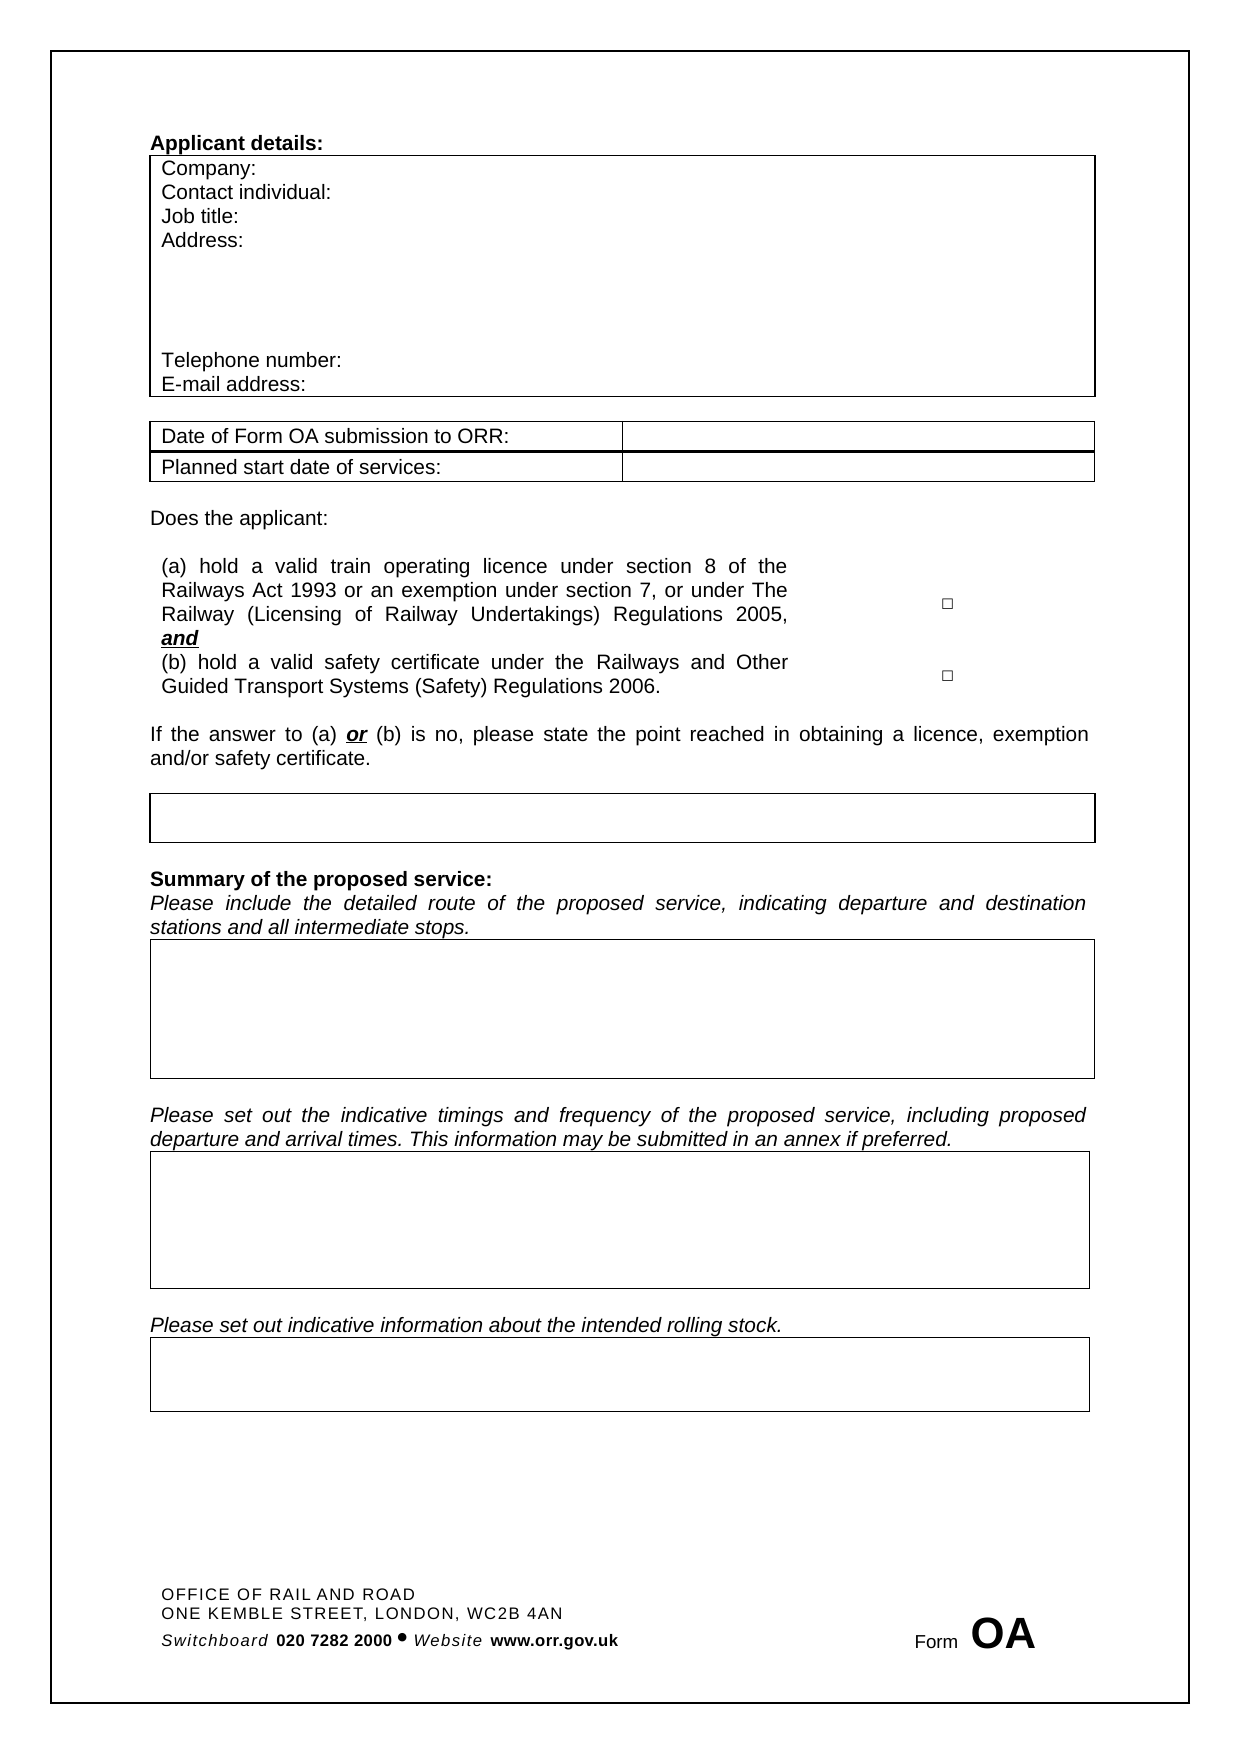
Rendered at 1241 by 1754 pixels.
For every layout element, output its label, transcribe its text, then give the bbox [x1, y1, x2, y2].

text Please set out indicative information about the intended rolling stock. [150, 1313, 1090, 1337]
text Does the applicant: [150, 506, 1090, 530]
table_cell ☐ [800, 650, 1095, 697]
table_header [151, 794, 1094, 842]
table_header ☐ [800, 554, 1095, 649]
table_header [623, 453, 1094, 481]
table_header (a) hold a valid train operating licence under section 8 of the Railways Act 1993 or an exemption under section 7, or under The Railway (Licensing of Railway Undertakings) Regulations 2005, and [150, 554, 800, 649]
text Please include the detailed route of the proposed service, indicating departure and destination stations and all intermediate stops. [150, 891, 1090, 939]
table_header [623, 422, 1094, 450]
table_header Date of Form OA submission to ORR: [151, 422, 622, 450]
table_cell (b) hold a valid safety certificate under the Railways and Other Guided Transport Systems (Safety) Regulations 2006. [150, 650, 800, 697]
text If the answer to (a) or (b) is no, please state the point reached in obtaining a licence, exemption and/or safety certificate. [150, 721, 1090, 769]
text Summary of the proposed service: [150, 867, 1090, 891]
table_header Company: Contact individual: Job title: Address: Telephone number: E-mail address: [151, 156, 1094, 396]
table_header Planned start date of services: [151, 453, 622, 481]
text Applicant details: [150, 131, 1090, 155]
text Please set out the indicative timings and frequency of the proposed service, including proposed departure and arrival times. This information may be submitted in an annex if preferred. [150, 1103, 1090, 1151]
